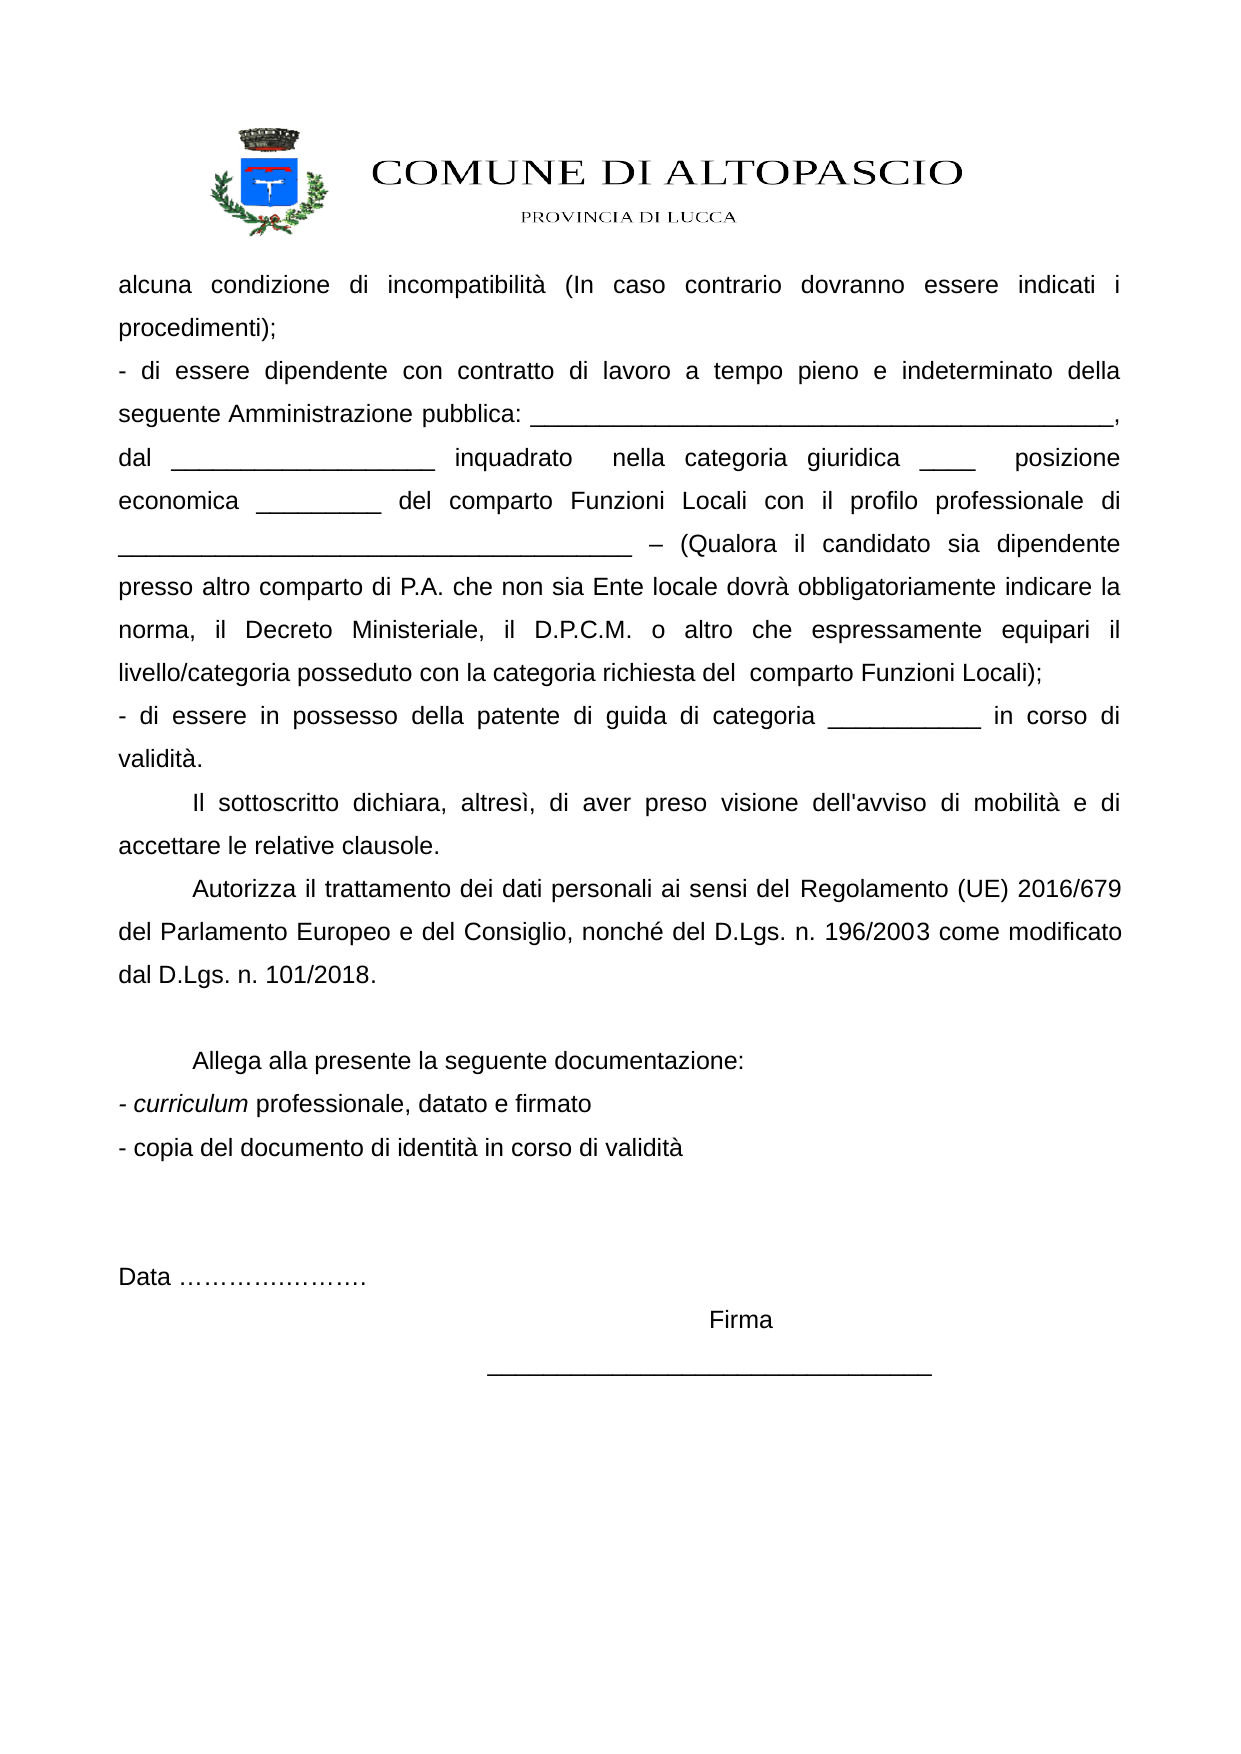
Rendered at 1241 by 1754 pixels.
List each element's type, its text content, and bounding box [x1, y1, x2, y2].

text Il sottoscritto dichiara, altresì, di aver preso visione dell'avviso di mobilità e di accettare le relative clausole. [118, 787, 1122, 859]
text alcuna condizione di incompatibilità (In caso contrario dovranno essere indicati i procedimenti); [118, 270, 1122, 342]
text ________________________________ [118, 1348, 1122, 1377]
text Data ………….………. [118, 1262, 1122, 1291]
text - di essere in possesso della patente di guida di categoria ___________ in corso di validità. [118, 701, 1122, 773]
text - curriculum professionale, datato e firmato [118, 1089, 1122, 1118]
text - di essere dipendente con contratto di lavoro a tempo pieno e indeterminato della seguente Amministrazione pubblica: __________________________________________, dal ___________________ inquadrato nella categoria giuridica ____ posizione economica _________ del comparto Funzioni Locali con il profilo professionale di _____________________________________ – (Qualora il candidato sia dipendente presso altro comparto di P.A. che non sia Ente locale dovrà obbligatoriamente indicare la norma, il Decreto Ministeriale, il D.P.C.M. o altro che espressamente equipari il livello/categoria posseduto con la categoria richiesta del comparto Funzioni Locali); [118, 356, 1122, 687]
text - copia del documento di identità in corso di validità [118, 1132, 1122, 1161]
text Firma [118, 1305, 1122, 1334]
text Allega alla presente la seguente documentazione: [118, 1046, 1122, 1075]
text Autorizza il trattamento dei dati personali ai sensi del Regolamento (UE) 2016/679 del Parlamento Europeo e del Consiglio, nonché del D.Lgs. n. 196/2003 come modificato dal D.Lgs. n. 101/2018. [118, 874, 1122, 989]
